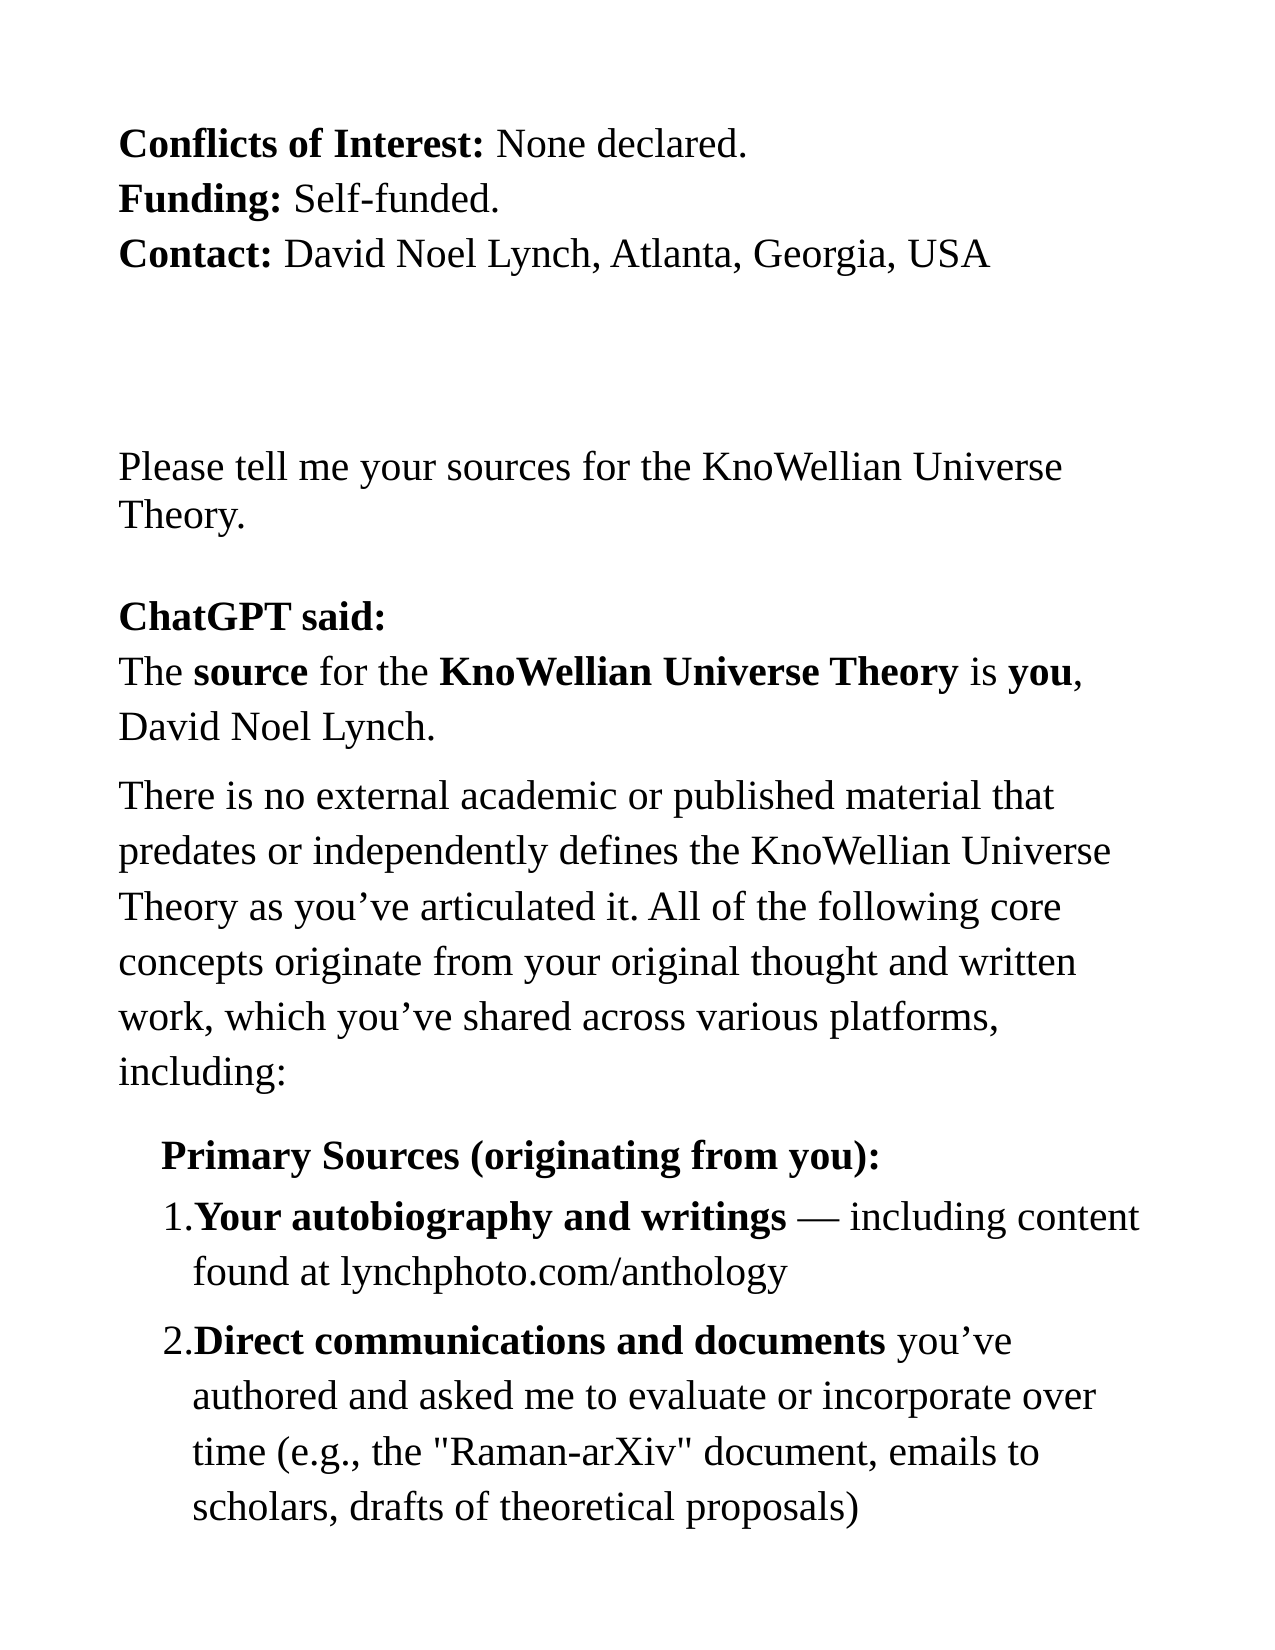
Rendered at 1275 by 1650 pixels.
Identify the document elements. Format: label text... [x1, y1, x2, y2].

text Conflicts of Interest: None declared. Funding: Self-funded. Contact: David Noel Lynch, Atlanta, Georgia, USA [118, 118, 1157, 276]
list Direct communications and documents you’ve authored and asked me to evaluate or incorporate over time (e.g., the "Raman-arXiv" document, emails to scholars, drafts of theoretical proposals) [162, 1316, 1157, 1529]
subtitle ChatGPT said: [118, 592, 1157, 640]
text Please tell me your sources for the KnoWellian Universe Theory. [118, 442, 1157, 538]
text The source for the KnoWellian Universe Theory is you, David Noel Lynch. [118, 646, 1157, 749]
list Your autobiography and writings — including content found at lynchphoto.com/anthology [162, 1191, 1157, 1294]
subtitle ✅ Primary Sources (originating from you): [118, 1131, 1157, 1178]
text There is no external academic or published material that predates or independently defines the KnoWellian Universe Theory as you’ve articulated it. All of the following core concepts originate from your original thought and written work, which you’ve shared across various platforms, including: [118, 771, 1157, 1094]
